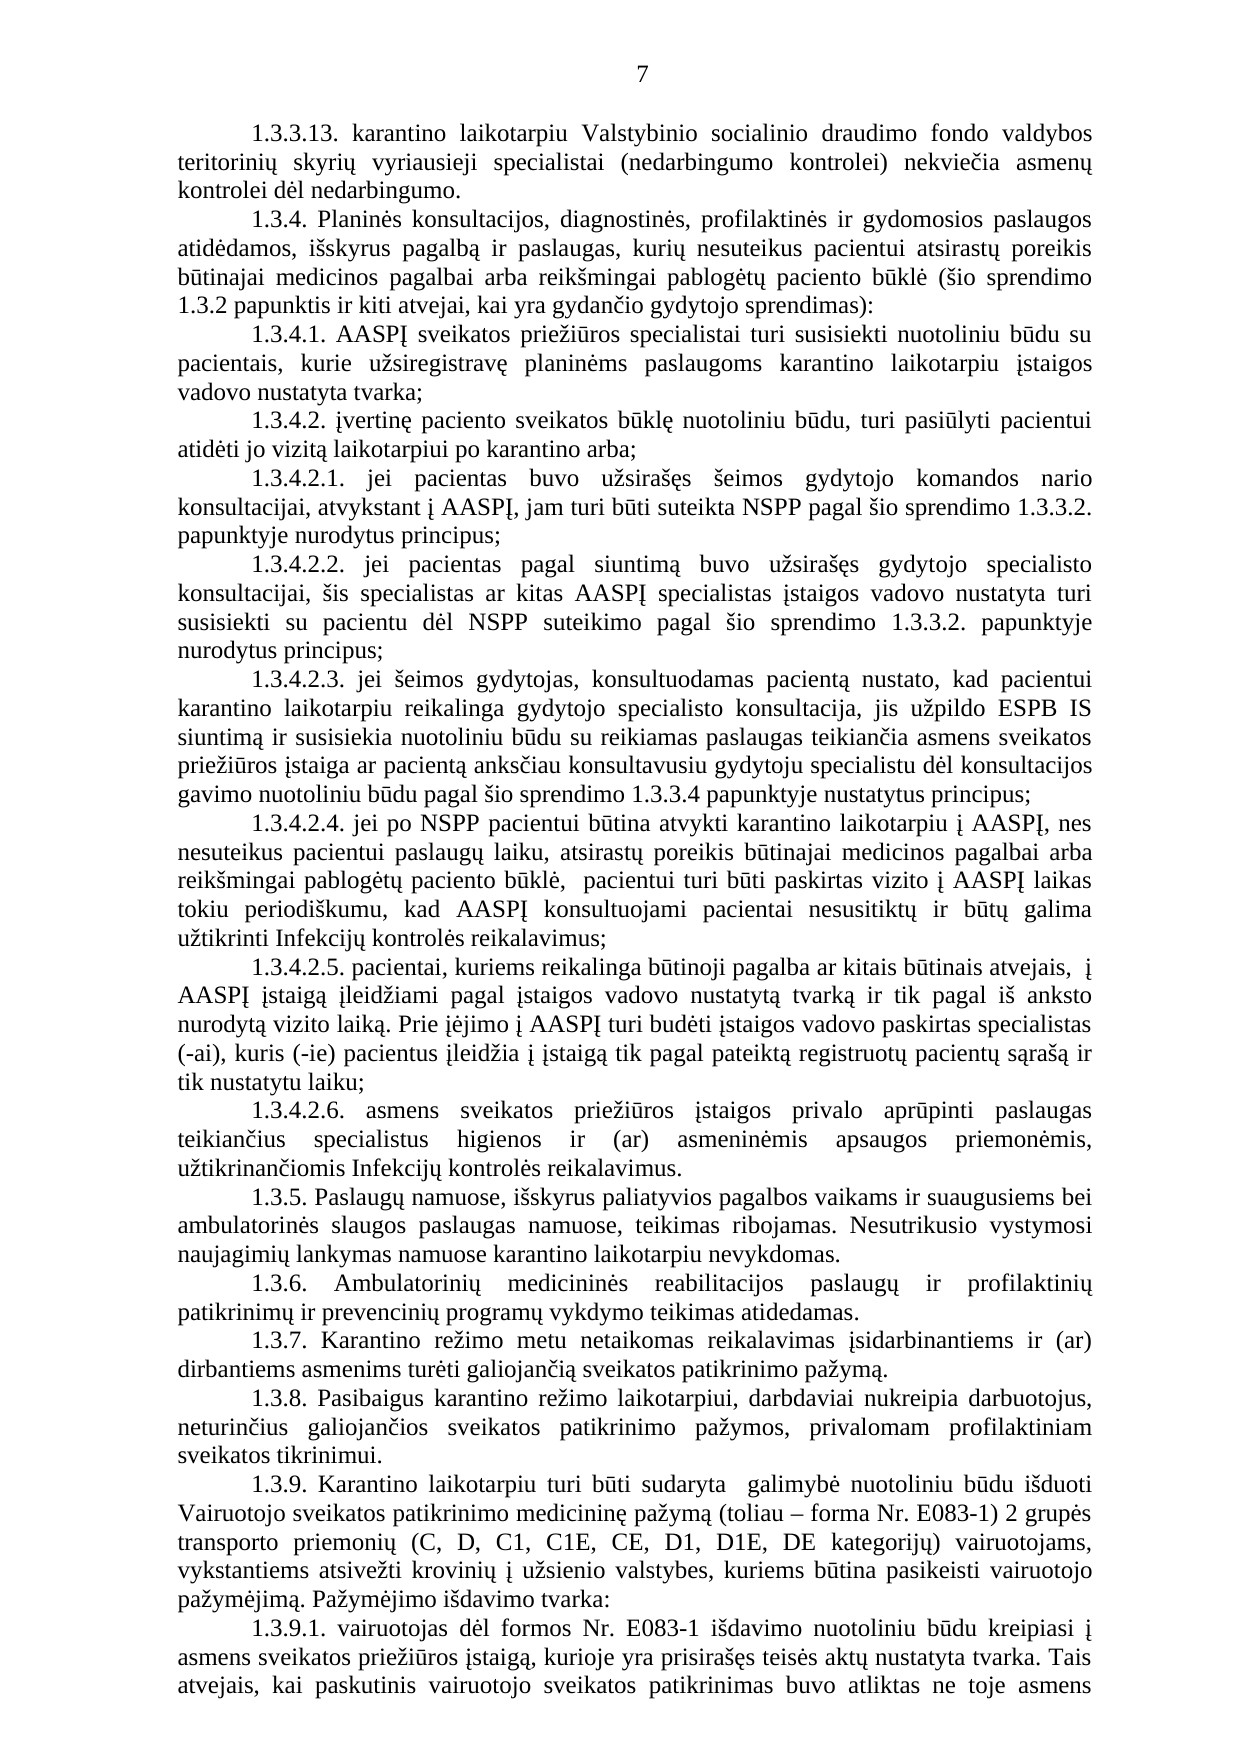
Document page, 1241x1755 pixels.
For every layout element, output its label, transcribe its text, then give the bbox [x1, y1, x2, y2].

text 1.3.4. Planinės konsultacijos, diagnostinės, profilaktinės ir gydomosios paslaugos atidėdamos, išskyrus pagalbą ir paslaugas, kurių nesuteikus pacientui atsirastų poreikis būtinajai medicinos pagalbai arba reikšmingai pablogėtų paciento būklė (šio sprendimo 1.3.2 papunktis ir kiti atvejai, kai yra gydančio gydytojo sprendimas): [177, 204, 1093, 319]
text 1.3.4.1. AASPĮ sveikatos priežiūros specialistai turi susisiekti nuotoliniu būdu su pacientais, kurie užsiregistravę planinėms paslaugoms karantino laikotarpiu įstaigos vadovo nustatyta tvarka; [177, 319, 1093, 406]
text 1.3.4.2.1. jei pacientas buvo užsirašęs šeimos gydytojo komandos nario konsultacijai, atvykstant į AASPĮ, jam turi būti suteikta NSPP pagal šio sprendimo 1.3.3.2. papunktyje nurodytus principus; [177, 463, 1093, 549]
text 1.3.9.1. vairuotojas dėl formos Nr. E083-1 išdavimo nuotoliniu būdu kreipiasi į asmens sveikatos priežiūros įstaigą, kurioje yra prisirašęs teisės aktų nustatyta tvarka. Tais atvejais, kai paskutinis vairuotojo sveikatos patikrinimas buvo atliktas ne toje asmens [177, 1613, 1093, 1699]
text 1.3.5. Paslaugų namuose, išskyrus paliatyvios pagalbos vaikams ir suaugusiems bei ambulatorinės slaugos paslaugas namuose, teikimas ribojamas. Nesutrikusio vystymosi naujagimių lankymas namuose karantino laikotarpiu nevykdomas. [177, 1182, 1093, 1268]
text 1.3.4.2.2. jei pacientas pagal siuntimą buvo užsirašęs gydytojo specialisto konsultacijai, šis specialistas ar kitas AASPĮ specialistas įstaigos vadovo nustatyta turi susisiekti su pacientu dėl NSPP suteikimo pagal šio sprendimo 1.3.3.2. papunktyje nurodytus principus; [177, 549, 1093, 664]
text 1.3.4.2.5. pacientai, kuriems reikalinga būtinoji pagalba ar kitais būtinais atvejais, į AASPĮ įstaigą įleidžiami pagal įstaigos vadovo nustatytą tvarką ir tik pagal iš anksto nurodytą vizito laiką. Prie įėjimo į AASPĮ turi budėti įstaigos vadovo paskirtas specialistas (-ai), kuris (-ie) pacientus įleidžia į įstaigą tik pagal pateiktą registruotų pacientų sąrašą ir tik nustatytu laiku; [177, 952, 1093, 1096]
text 1.3.4.2.6. asmens sveikatos priežiūros įstaigos privalo aprūpinti paslaugas teikiančius specialistus higienos ir (ar) asmeninėmis apsaugos priemonėmis, užtikrinančiomis Infekcijų kontrolės reikalavimus. [177, 1096, 1093, 1182]
text 1.3.4.2.3. jei šeimos gydytojas, konsultuodamas pacientą nustato, kad pacientui karantino laikotarpiu reikalinga gydytojo specialisto konsultacija, jis užpildo ESPB IS siuntimą ir susisiekia nuotoliniu būdu su reikiamas paslaugas teikiančia asmens sveikatos priežiūros įstaiga ar pacientą anksčiau konsultavusiu gydytoju specialistu dėl konsultacijos gavimo nuotoliniu būdu pagal šio sprendimo 1.3.3.4 papunktyje nustatytus principus; [177, 664, 1093, 808]
text 1.3.7. Karantino režimo metu netaikomas reikalavimas įsidarbinantiems ir (ar) dirbantiems asmenims turėti galiojančią sveikatos patikrinimo pažymą. [177, 1326, 1093, 1383]
text 1.3.6. Ambulatorinių medicininės reabilitacijos paslaugų ir profilaktinių patikrinimų ir prevencinių programų vykdymo teikimas atidedamas. [177, 1268, 1093, 1326]
text 1.3.8. Pasibaigus karantino režimo laikotarpiui, darbdaviai nukreipia darbuotojus, neturinčius galiojančios sveikatos patikrinimo pažymos, privalomam profilaktiniam sveikatos tikrinimui. [177, 1383, 1093, 1469]
text 1.3.4.2.4. jei po NSPP pacientui būtina atvykti karantino laikotarpiu į AASPĮ, nes nesuteikus pacientui paslaugų laiku, atsirastų poreikis būtinajai medicinos pagalbai arba reikšmingai pablogėtų paciento būklė, pacientui turi būti paskirtas vizito į AASPĮ laikas tokiu periodiškumu, kad AASPĮ konsultuojami pacientai nesusitiktų ir būtų galima užtikrinti Infekcijų kontrolės reikalavimus; [177, 808, 1093, 952]
text 1.3.9. Karantino laikotarpiu turi būti sudaryta galimybė nuotoliniu būdu išduoti Vairuotojo sveikatos patikrinimo medicininę pažymą (toliau – forma Nr. E083-1) 2 grupės transporto priemonių (C, D, C1, C1E, CE, D1, D1E, DE kategorijų) vairuotojams, vykstantiems atsivežti krovinių į užsienio valstybes, kuriems būtina pasikeisti vairuotojo pažymėjimą. Pažymėjimo išdavimo tvarka: [177, 1469, 1093, 1613]
text 1.3.3.13. karantino laikotarpiu Valstybinio socialinio draudimo fondo valdybos teritorinių skyrių vyriausieji specialistai (nedarbingumo kontrolei) nekviečia asmenų kontrolei dėl nedarbingumo. [177, 118, 1093, 204]
text 1.3.4.2. įvertinę paciento sveikatos būklę nuotoliniu būdu, turi pasiūlyti pacientui atidėti jo vizitą laikotarpiui po karantino arba; [177, 406, 1093, 463]
